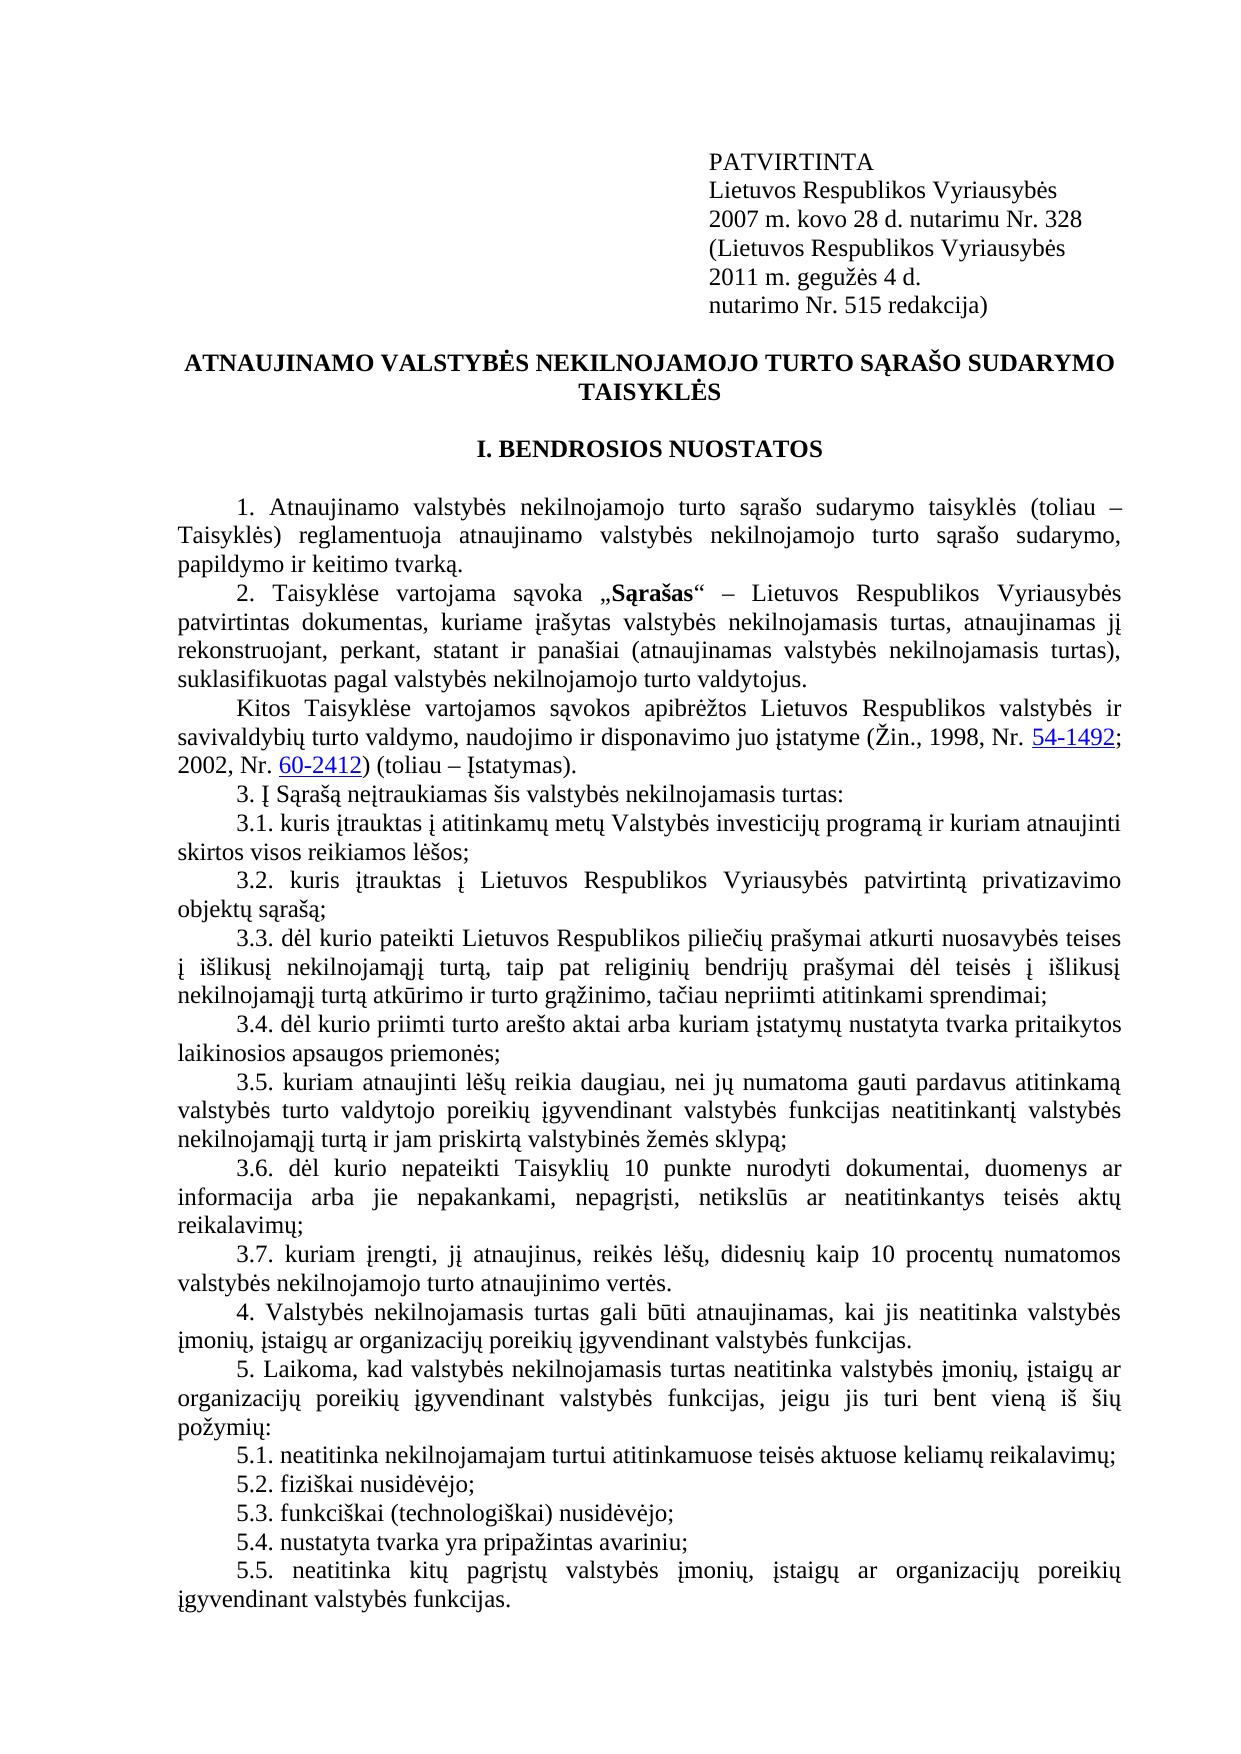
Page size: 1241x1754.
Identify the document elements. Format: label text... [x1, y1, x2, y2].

text 5.4. nustatyta tvarka yra pripažintas avariniu; [177, 1527, 1122, 1556]
text 5.5. neatitinka kitų pagrįstų valstybės įmonių, įstaigų ar organizacijų poreikių įgyvendinant valstybės funkcijas. [177, 1556, 1122, 1613]
text 3.5. kuriam atnaujinti lėšų reikia daugiau, nei jų numatoma gauti pardavus atitinkamą valstybės turto valdytojo poreikių įgyvendinant valstybės funkcijas neatitinkantį valstybės nekilnojamąjį turtą ir jam priskirtą valstybinės žemės sklypą; [177, 1067, 1122, 1153]
text Patvirtinta [177, 147, 1122, 176]
text 3. Į Sąrašą neįtraukiamas šis valstybės nekilnojamasis turtas: [177, 779, 1122, 808]
text 1. Atnaujinamo valstybės nekilnojamojo turto sąrašo sudarymo taisyklės (toliau – Taisyklės) reglamentuoja atnaujinamo valstybės nekilnojamojo turto sąrašo sudarymo, papildymo ir keitimo tvarką. [177, 492, 1122, 578]
text 2. Taisyklėse vartojama sąvoka „Sąrašas“ – Lietuvos Respublikos Vyriausybės patvirtintas dokumentas, kuriame įrašytas valstybės nekilnojamasis turtas, atnaujinamas jį rekonstruojant, perkant, statant ir panašiai (atnaujinamas valstybės nekilnojamasis turtas), suklasifikuotas pagal valstybės nekilnojamojo turto valdytojus. [177, 578, 1122, 693]
text Lietuvos Respublikos Vyriausybės [177, 176, 1122, 204]
text 3.4. dėl kurio priimti turto arešto aktai arba kuriam įstatymų nustatyta tvarka pritaikytos laikinosios apsaugos priemonės; [177, 1009, 1122, 1067]
text 2007 m. kovo 28 d. nutarimu Nr. 328 [177, 204, 1122, 233]
text 5. Laikoma, kad valstybės nekilnojamasis turtas neatitinka valstybės įmonių, įstaigų ar organizacijų poreikių įgyvendinant valstybės funkcijas, jeigu jis turi bent vieną iš šių požymių: [177, 1354, 1122, 1441]
text 3.3. dėl kurio pateikti Lietuvos Respublikos piliečių prašymai atkurti nuosavybės teises į išlikusį nekilnojamąjį turtą, taip pat religinių bendrijų prašymai dėl teisės į išlikusį nekilnojamąjį turtą atkūrimo ir turto grąžinimo, tačiau nepriimti atitinkami sprendimai; [177, 923, 1122, 1009]
text 3.6. dėl kurio nepateikti Taisyklių 10 punkte nurodyti dokumentai, duomenys ar informacija arba jie nepakankami, nepagrįsti, netikslūs ar neatitinkantys teisės aktų reikalavimų; [177, 1153, 1122, 1239]
text 5.1. neatitinka nekilnojamajam turtui atitinkamuose teisės aktuose keliamų reikalavimų; [177, 1441, 1122, 1469]
text ATNAUJINAMO VALSTYBĖS NEKILNOJAMOJO TURTO SĄRAŠO SUDARYMO TAISYKLĖS [177, 348, 1122, 406]
text Kitos Taisyklėse vartojamos sąvokos apibrėžtos Lietuvos Respublikos valstybės ir savivaldybių turto valdymo, naudojimo ir disponavimo juo įstatyme (Žin., 1998, Nr. 54-1492; 2002, Nr. 60-2412) (toliau – Įstatymas). [177, 693, 1122, 779]
text I. BENDROSIOS NUOSTATOS [177, 434, 1122, 463]
text 3.2. kuris įtrauktas į Lietuvos Respublikos Vyriausybės patvirtintą privatizavimo objektų sąrašą; [177, 866, 1122, 923]
text 4. Valstybės nekilnojamasis turtas gali būti atnaujinamas, kai jis neatitinka valstybės įmonių, įstaigų ar organizacijų poreikių įgyvendinant valstybės funkcijas. [177, 1297, 1122, 1354]
text 5.2. fiziškai nusidėvėjo; [177, 1469, 1122, 1498]
text (Lietuvos Respublikos Vyriausybės [177, 233, 1122, 262]
text 2011 m. gegužės 4 d. [177, 262, 1122, 291]
text 5.3. funkciškai (technologiškai) nusidėvėjo; [177, 1498, 1122, 1527]
text 3.1. kuris įtrauktas į atitinkamų metų Valstybės investicijų programą ir kuriam atnaujinti skirtos visos reikiamos lėšos; [177, 808, 1122, 866]
text nutarimo Nr. 515 redakcija) [177, 291, 1122, 319]
text 3.7. kuriam įrengti, jį atnaujinus, reikės lėšų, didesnių kaip 10 procentų numatomos valstybės nekilnojamojo turto atnaujinimo vertės. [177, 1239, 1122, 1297]
